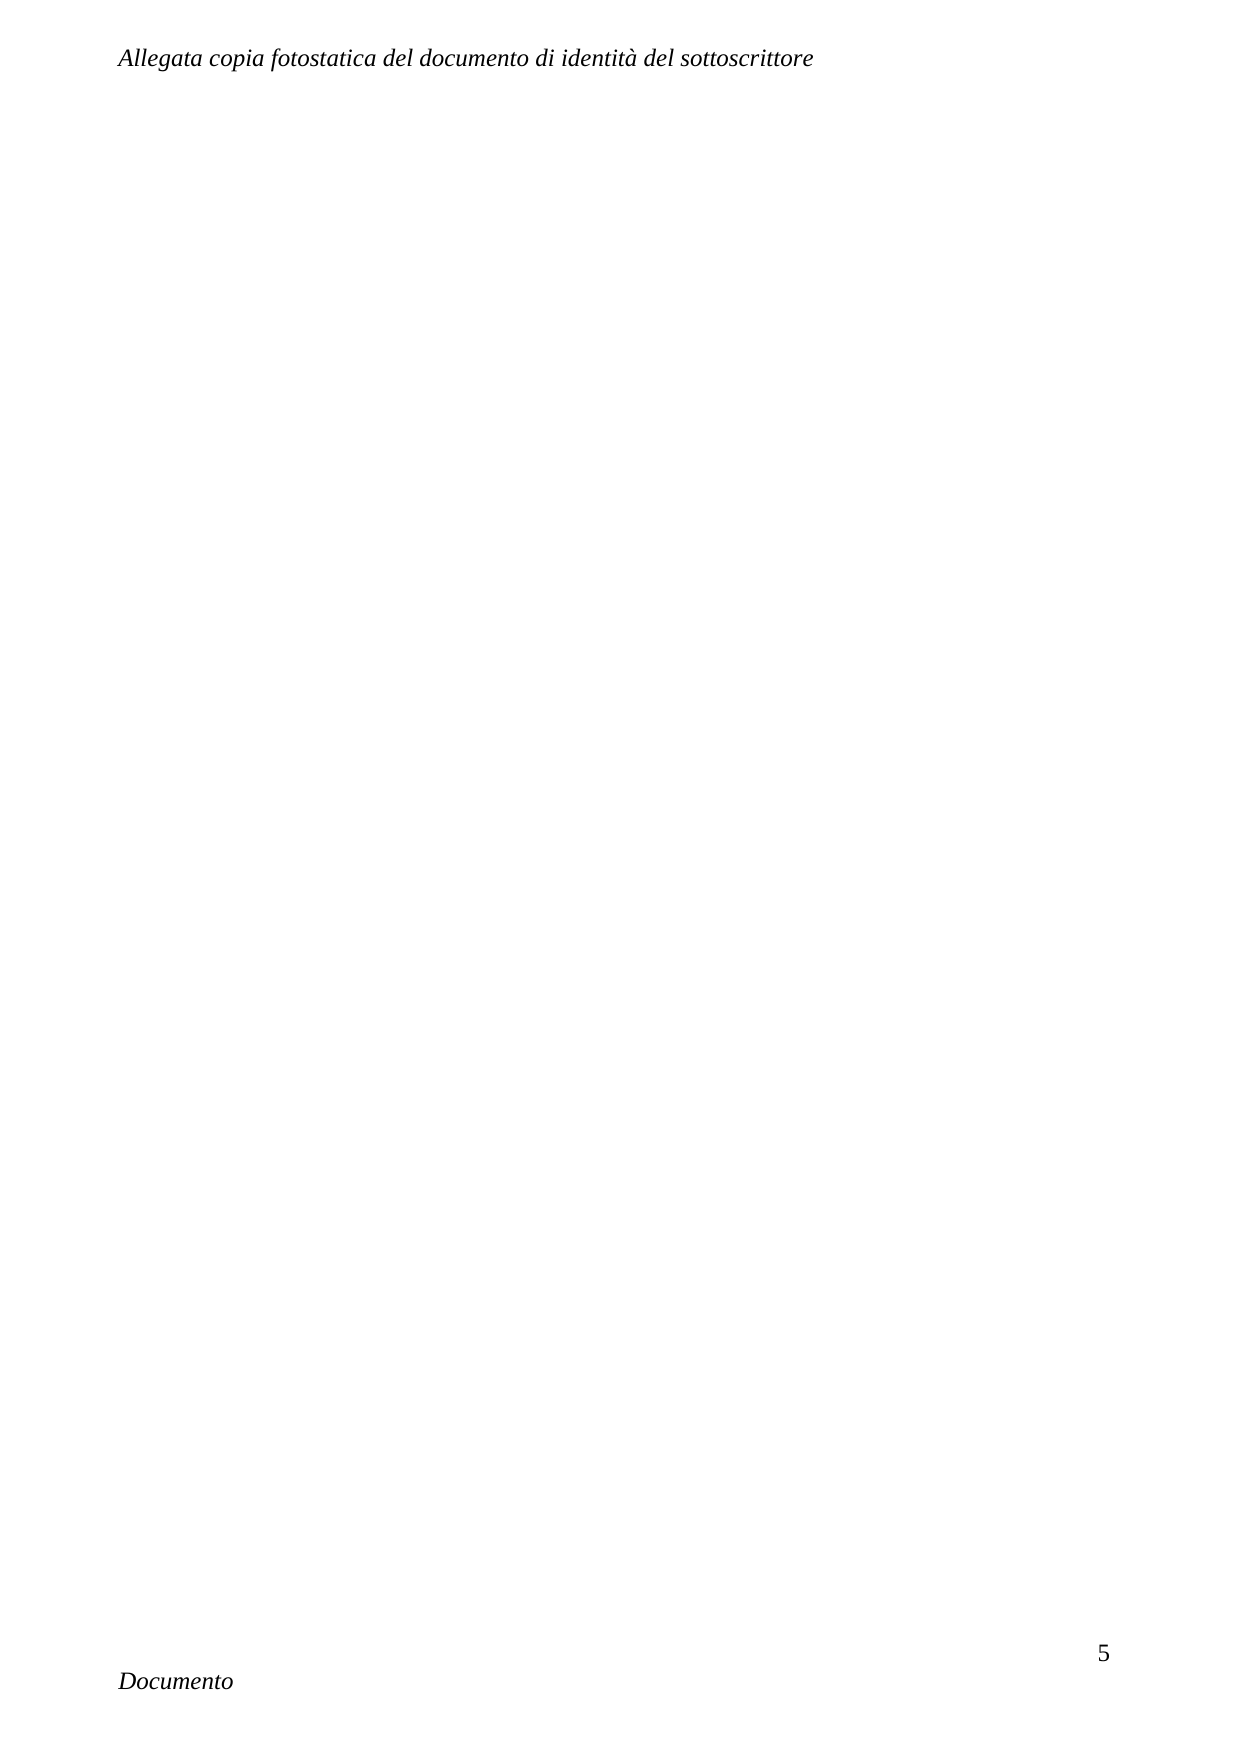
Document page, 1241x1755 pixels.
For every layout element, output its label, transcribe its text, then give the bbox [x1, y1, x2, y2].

text Allegata copia fotostatica del documento di identità del sottoscrittore [118, 43, 1216, 72]
